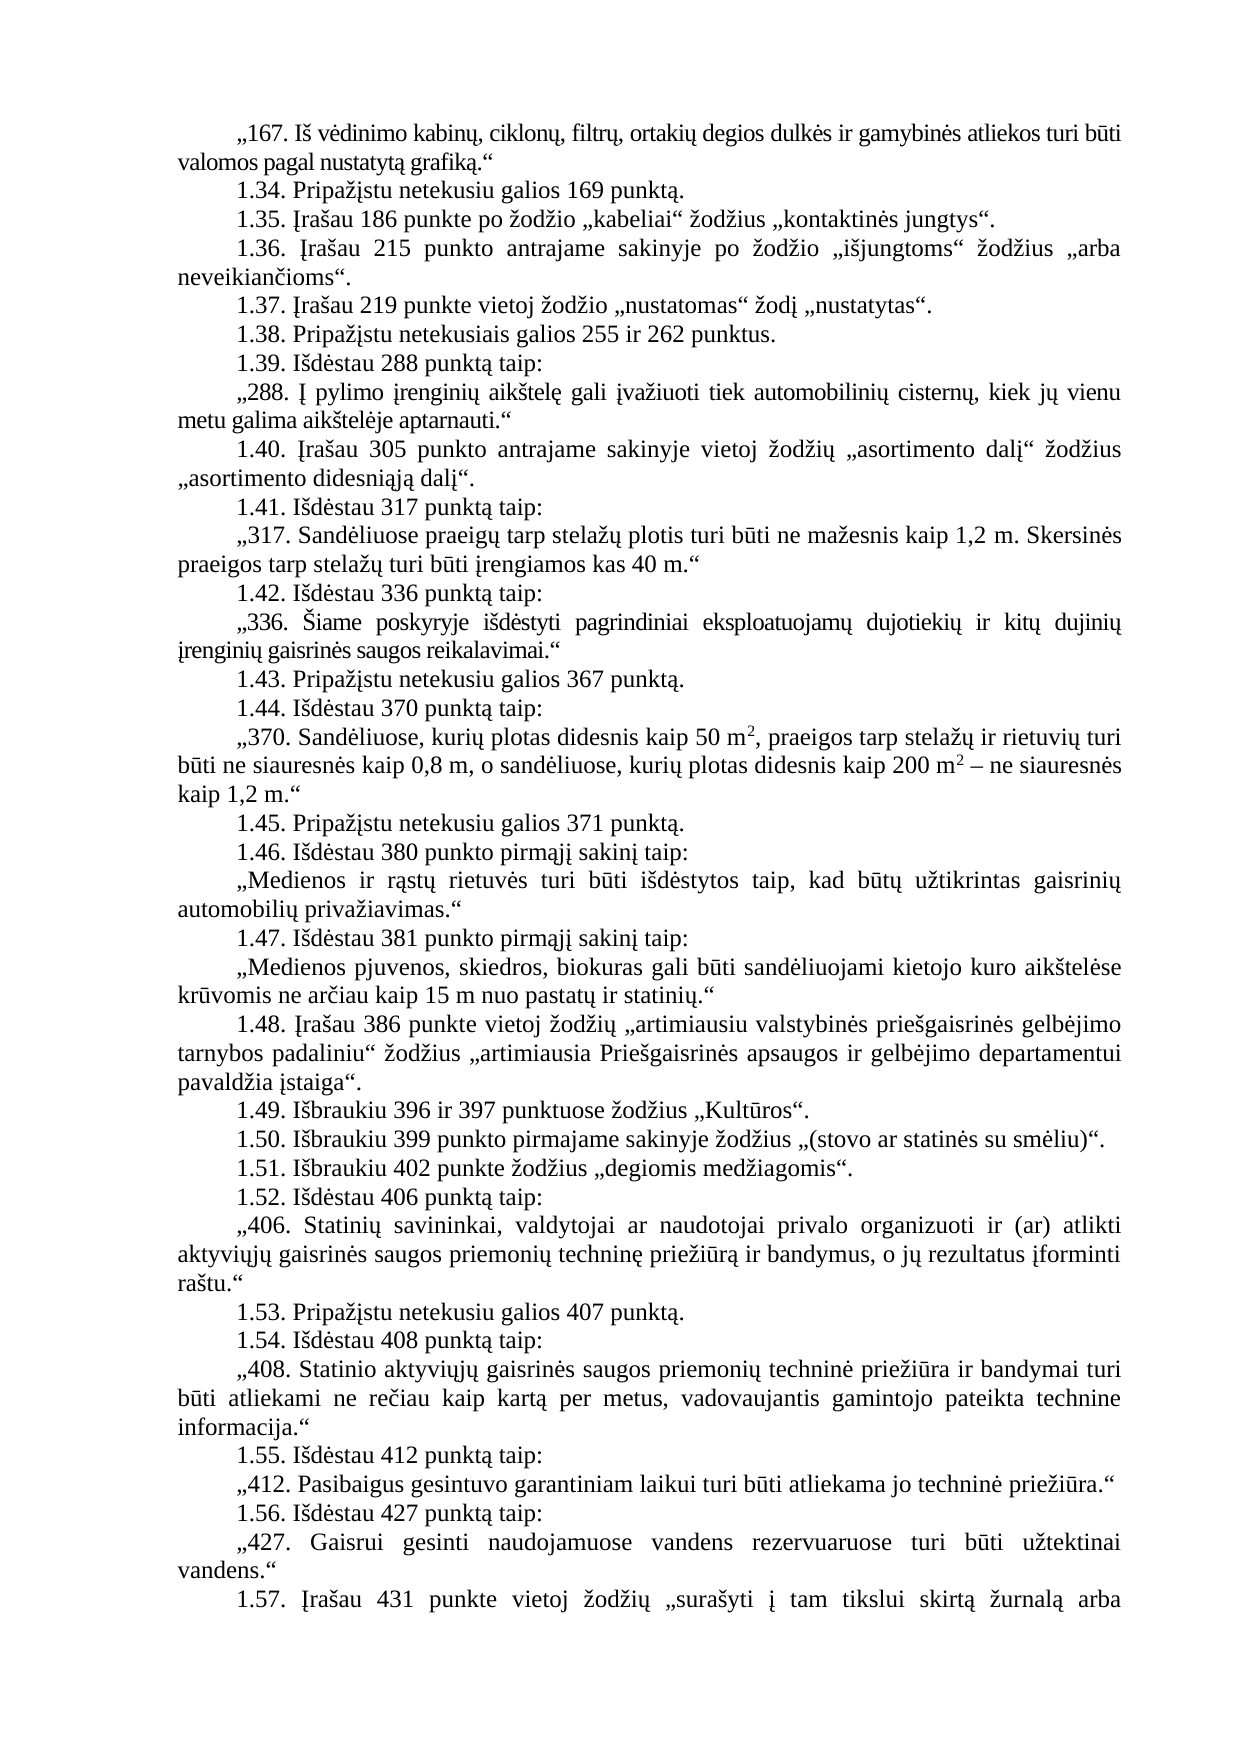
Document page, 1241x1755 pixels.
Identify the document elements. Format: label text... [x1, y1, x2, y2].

text 1.48. Įrašau 386 punkte vietoj žodžių „artimiausiu valstybinės priešgaisrinės gelbėjimo tarnybos padaliniu“ žodžius „artimiausia Priešgaisrinės apsaugos ir gelbėjimo departamentui pavaldžia įstaiga“. [177, 1009, 1122, 1096]
text „406. Statinių savininkai, valdytojai ar naudotojai privalo organizuoti ir (ar) atlikti aktyviųjų gaisrinės saugos priemonių techninę priežiūrą ir bandymus, o jų rezultatus įforminti raštu.“ [177, 1211, 1122, 1297]
text „317. Sandėliuose praeigų tarp stelažų plotis turi būti ne mažesnis kaip 1,2 m. Skersinės praeigos tarp stelažų turi būti įrengiamos kas 40 m.“ [177, 521, 1122, 578]
text 1.35. Įrašau 186 punkte po žodžio „kabeliai“ žodžius „kontaktinės jungtys“. [177, 204, 1122, 233]
text 1.51. Išbraukiu 402 punkte žodžius „degiomis medžiagomis“. [177, 1153, 1122, 1182]
text 1.37. Įrašau 219 punkte vietoj žodžio „nustatomas“ žodį „nustatytas“. [177, 291, 1122, 319]
text „336. Šiame poskyryje išdėstyti pagrindiniai eksploatuojamų dujotiekių ir kitų dujinių įrenginių gaisrinės saugos reikalavimai.“ [177, 607, 1122, 664]
text „288. Į pylimo įrenginių aikštelę gali įvažiuoti tiek automobilinių cisternų, kiek jų vienu metu galima aikštelėje aptarnauti.“ [177, 377, 1122, 434]
text 1.41. Išdėstau 317 punktą taip: [177, 492, 1122, 521]
text 1.47. Išdėstau 381 punkto pirmąjį sakinį taip: [177, 923, 1122, 952]
text 1.57. Įrašau 431 punkte vietoj žodžių „surašyti į tam tikslui skirtą žurnalą arba [177, 1584, 1122, 1613]
text 1.52. Išdėstau 406 punktą taip: [177, 1182, 1122, 1211]
text 1.44. Išdėstau 370 punktą taip: [177, 693, 1122, 722]
text „412. Pasibaigus gesintuvo garantiniam laikui turi būti atliekama jo techninė priežiūra.“ [177, 1469, 1122, 1498]
text 1.38. Pripažįstu netekusiais galios 255 ir 262 punktus. [177, 319, 1122, 348]
text „427. Gaisrui gesinti naudojamuose vandens rezervuaruose turi būti užtektinai vandens.“ [177, 1527, 1122, 1584]
text 1.53. Pripažįstu netekusiu galios 407 punktą. [177, 1297, 1122, 1326]
text 1.54. Išdėstau 408 punktą taip: [177, 1326, 1122, 1354]
text 1.46. Išdėstau 380 punkto pirmąjį sakinį taip: [177, 837, 1122, 866]
text 1.50. Išbraukiu 399 punkto pirmajame sakinyje žodžius „(stovo ar statinės su smėliu)“. [177, 1124, 1122, 1153]
text 1.40. Įrašau 305 punkto antrajame sakinyje vietoj žodžių „asortimento dalį“ žodžius „asortimento didesniąją dalį“. [177, 434, 1122, 492]
text 1.34. Pripažįstu netekusiu galios 169 punktą. [177, 176, 1122, 204]
text „408. Statinio aktyviųjų gaisrinės saugos priemonių techninė priežiūra ir bandymai turi būti atliekami ne rečiau kaip kartą per metus, vadovaujantis gamintojo pateikta technine informacija.“ [177, 1354, 1122, 1441]
text 1.45. Pripažįstu netekusiu galios 371 punktą. [177, 808, 1122, 837]
text „370. Sandėliuose, kurių plotas didesnis kaip 50 m2, praeigos tarp stelažų ir rietuvių turi būti ne siauresnės kaip 0,8 m, o sandėliuose, kurių plotas didesnis kaip 200 m2 – ne siauresnės kaip 1,2 m.“ [177, 722, 1122, 808]
text „167. Iš vėdinimo kabinų, ciklonų, filtrų, ortakių degios dulkės ir gamybinės atliekos turi būti valomos pagal nustatytą grafiką.“ [177, 118, 1122, 176]
text 1.36. Įrašau 215 punkto antrajame sakinyje po žodžio „išjungtoms“ žodžius „arba neveikiančioms“. [177, 233, 1122, 291]
text 1.43. Pripažįstu netekusiu galios 367 punktą. [177, 664, 1122, 693]
text 1.42. Išdėstau 336 punktą taip: [177, 578, 1122, 607]
text 1.56. Išdėstau 427 punktą taip: [177, 1498, 1122, 1527]
text „Medienos ir rąstų rietuvės turi būti išdėstytos taip, kad būtų užtikrintas gaisrinių automobilių privažiavimas.“ [177, 866, 1122, 923]
text 1.49. Išbraukiu 396 ir 397 punktuose žodžius „Kultūros“. [177, 1096, 1122, 1124]
text „Medienos pjuvenos, skiedros, biokuras gali būti sandėliuojami kietojo kuro aikštelėse krūvomis ne arčiau kaip 15 m nuo pastatų ir statinių.“ [177, 952, 1122, 1009]
text 1.39. Išdėstau 288 punktą taip: [177, 348, 1122, 377]
text 1.55. Išdėstau 412 punktą taip: [177, 1441, 1122, 1469]
